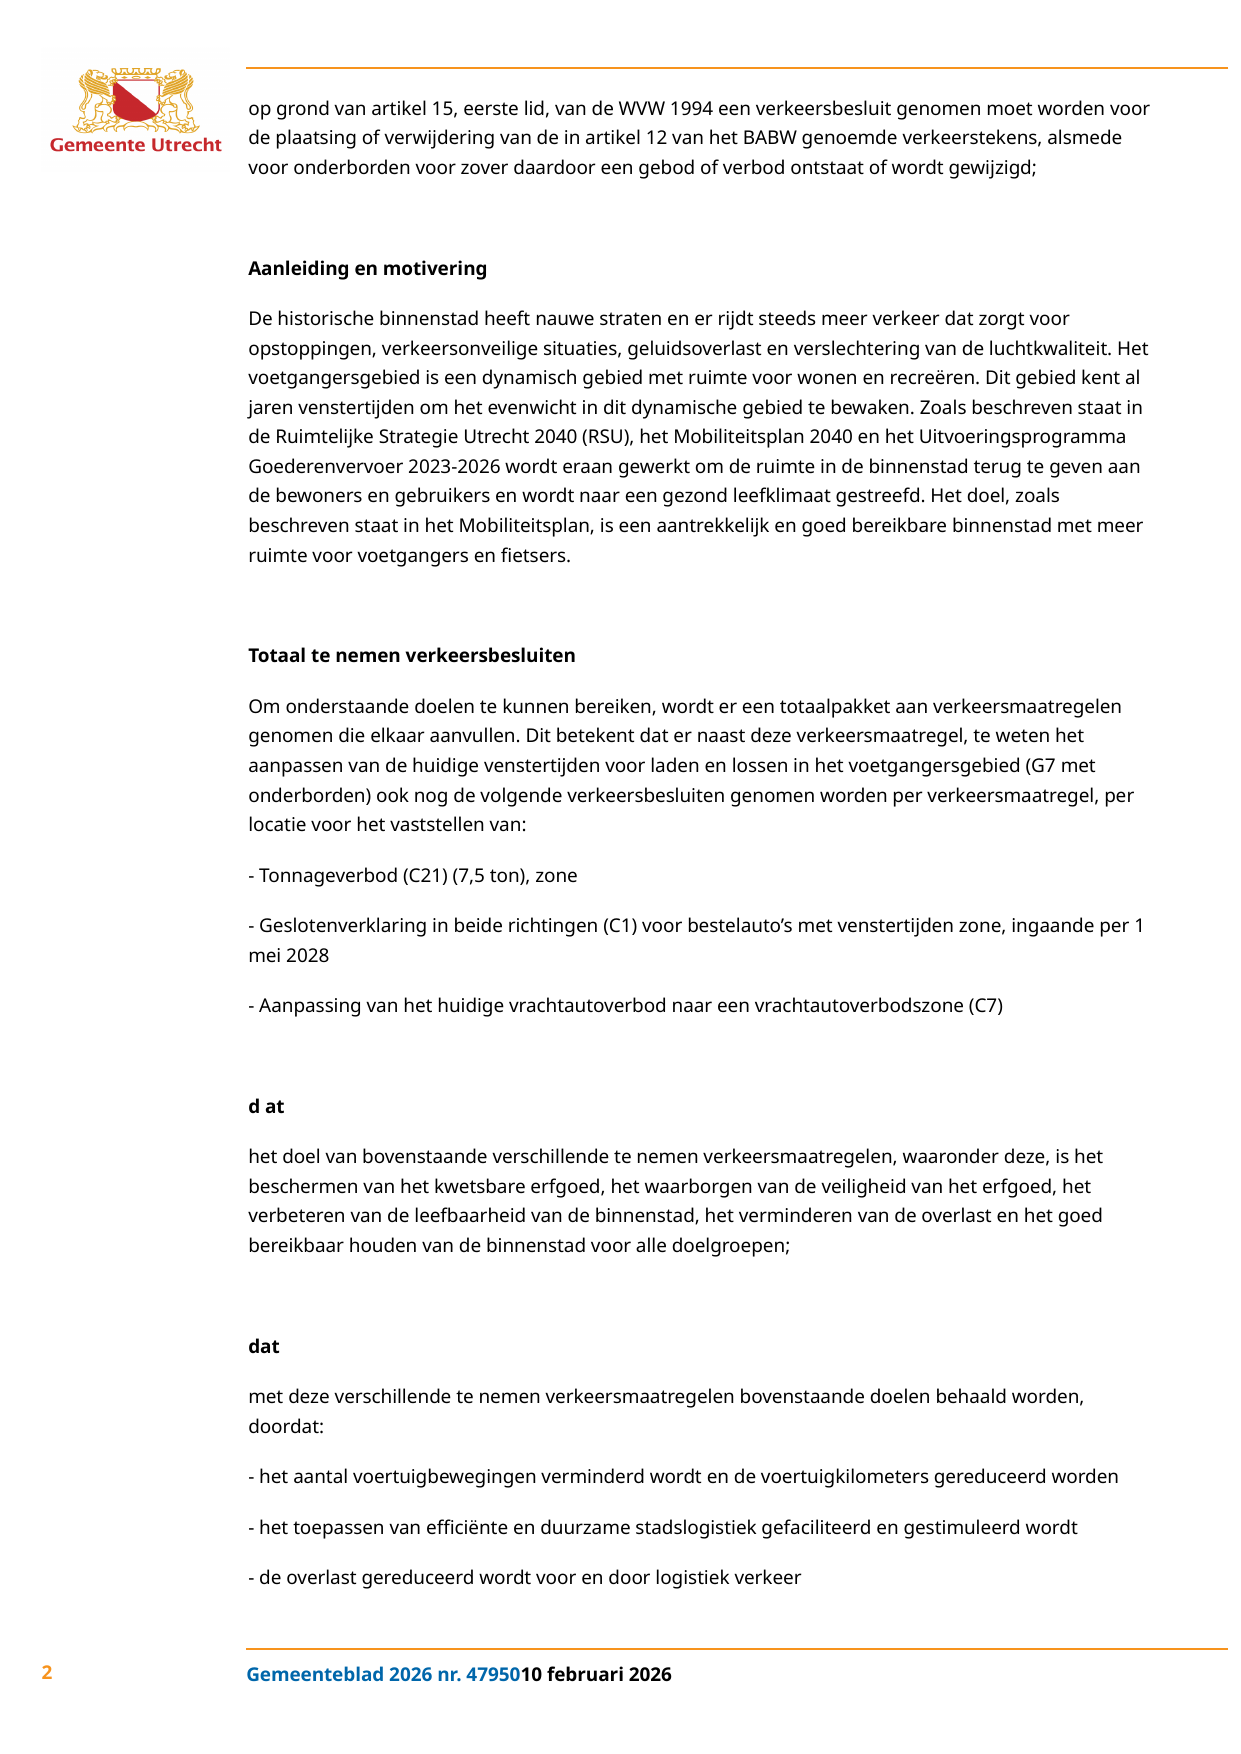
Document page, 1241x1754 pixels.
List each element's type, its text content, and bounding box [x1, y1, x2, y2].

text - Geslotenverklaring in beide richtingen (C1) voor bestelauto’s met venstertijden zone, ingaande per 1 mei 2028 [248, 912, 1152, 968]
text het doel van bovenstaande verschillende te nemen verkeersmaatregelen, waaronder deze, is het beschermen van het kwetsbare erfgoed, het waarborgen van de veiligheid van het erfgoed, het verbeteren van de leefbaarheid van de binnenstad, het verminderen van de overlast en het goed bereikbaar houden van de binnenstad voor alle doelgroepen; [248, 1143, 1152, 1258]
text Aanleiding en motivering [248, 255, 1152, 281]
picture [41, 47, 231, 172]
text Totaal te nemen verkeersbesluiten [248, 643, 1152, 668]
text - het toepassen van efficiënte en duurzame stadslogistiek gefaciliteerd en gestimuleerd wordt [248, 1514, 1152, 1540]
text - Aanpassing van het huidige vrachtautoverbod naar een vrachtautoverbodszone (C7) [248, 992, 1152, 1018]
text d at [248, 1093, 1152, 1119]
text met deze verschillende te nemen verkeersmaatregelen bovenstaande doelen behaald worden, doordat: [248, 1383, 1152, 1439]
text De historische binnenstad heeft nauwe straten en er rijdt steeds meer verkeer dat zorgt voor opstoppingen, verkeersonveilige situaties, geluidsoverlast en verslechtering van de luchtkwaliteit. Het voetgangersgebied is een dynamisch gebied met ruimte voor wonen en recreëren. Dit gebied kent al jaren venstertijden om het evenwicht in dit dynamische gebied te bewaken. Zoals beschreven staat in de Ruimtelijke Strategie Utrecht 2040 (RSU), het Mobiliteitsplan 2040 en het Uitvoeringsprogramma Goederenvervoer 2023-2026 wordt eraan gewerkt om de ruimte in de binnenstad terug te geven aan de bewoners en gebruikers en wordt naar een gezond leefklimaat gestreefd. Het doel, zoals beschreven staat in het Mobiliteitsplan, is een aantrekkelijk en goed bereikbare binnenstad met meer ruimte voor voetgangers en fietsers. [248, 305, 1152, 568]
text - het aantal voertuigbewegingen verminderd wordt en de voertuigkilometers gereduceerd worden [248, 1463, 1152, 1489]
text Om onderstaande doelen te kunnen bereiken, wordt er een totaalpakket aan verkeersmaatregelen genomen die elkaar aanvullen. Dit betekent dat er naast deze verkeersmaatregel, te weten het aanpassen van de huidige venstertijden voor laden en lossen in het voetgangersgebied (G7 met onderborden) ook nog de volgende verkeersbesluiten genomen worden per verkeersmaatregel, per locatie voor het vaststellen van: [248, 693, 1152, 837]
text - de overlast gereduceerd wordt voor en door logistiek verkeer [248, 1564, 1152, 1590]
text dat [248, 1333, 1152, 1359]
text op grond van artikel 15, eerste lid, van de WVW 1994 een verkeersbesluit genomen moet worden voor de plaatsing of verwijdering van de in artikel 12 van het BABW genoemde verkeerstekens, alsmede voor onderborden voor zover daardoor een gebod of verbod ontstaat of wordt gewijzigd; [248, 95, 1152, 180]
text - Tonnageverbod (C21) (7,5 ton), zone [248, 862, 1152, 888]
